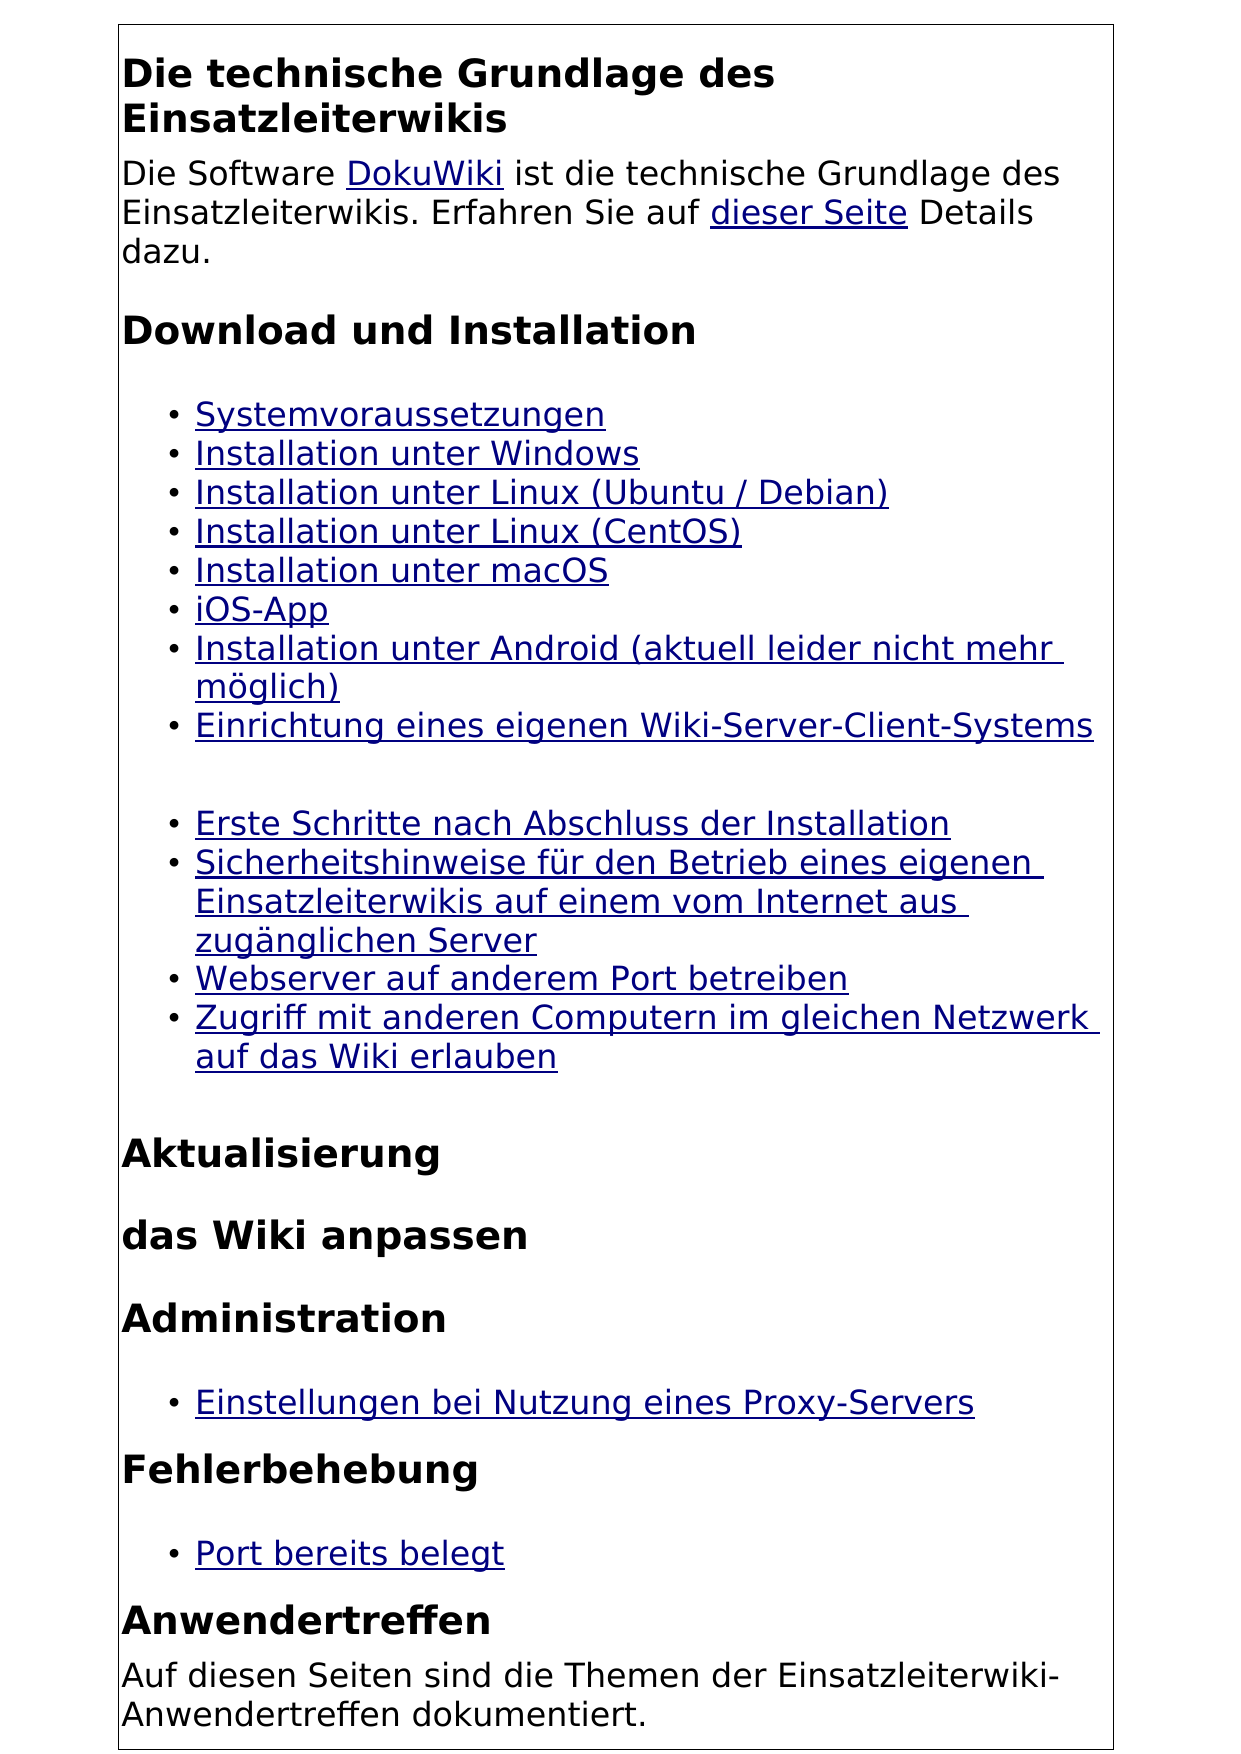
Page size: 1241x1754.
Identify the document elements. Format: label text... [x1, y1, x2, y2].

table_header Die technische Grundlage des Einsatzleiterwikis Die Software DokuWiki ist die technische Grundlage des Einsatzleiterwikis. Erfahren Sie auf dieser Seite Details dazu. Download und Installation Systemvoraussetzungen Installation unter Windows Installation unter Linux (Ubuntu / Debian) Installation unter Linux (CentOS) Installation unter macOS iOS-App Installation unter Android (aktuell leider nicht mehr möglich) Einrichtung eines eigenen Wiki-Server-Client-Systems Erste Schritte nach Abschluss der Installation Sicherheitshinweise für den Betrieb eines eigenen Einsatzleiterwikis auf einem vom Internet aus zugänglichen Server Webserver auf anderem Port betreiben Zugriff mit anderen Computern im gleichen Netzwerk auf das Wiki erlauben Aktualisierung das Wiki anpassen Administration Einstellungen bei Nutzung eines Proxy-Servers Fehlerbehebung Port bereits belegt Anwendertreffen Auf diesen Seiten sind die Themen der Einsatzleiterwiki-Anwendertreffen dokumentiert. [119, 25, 1113, 1749]
